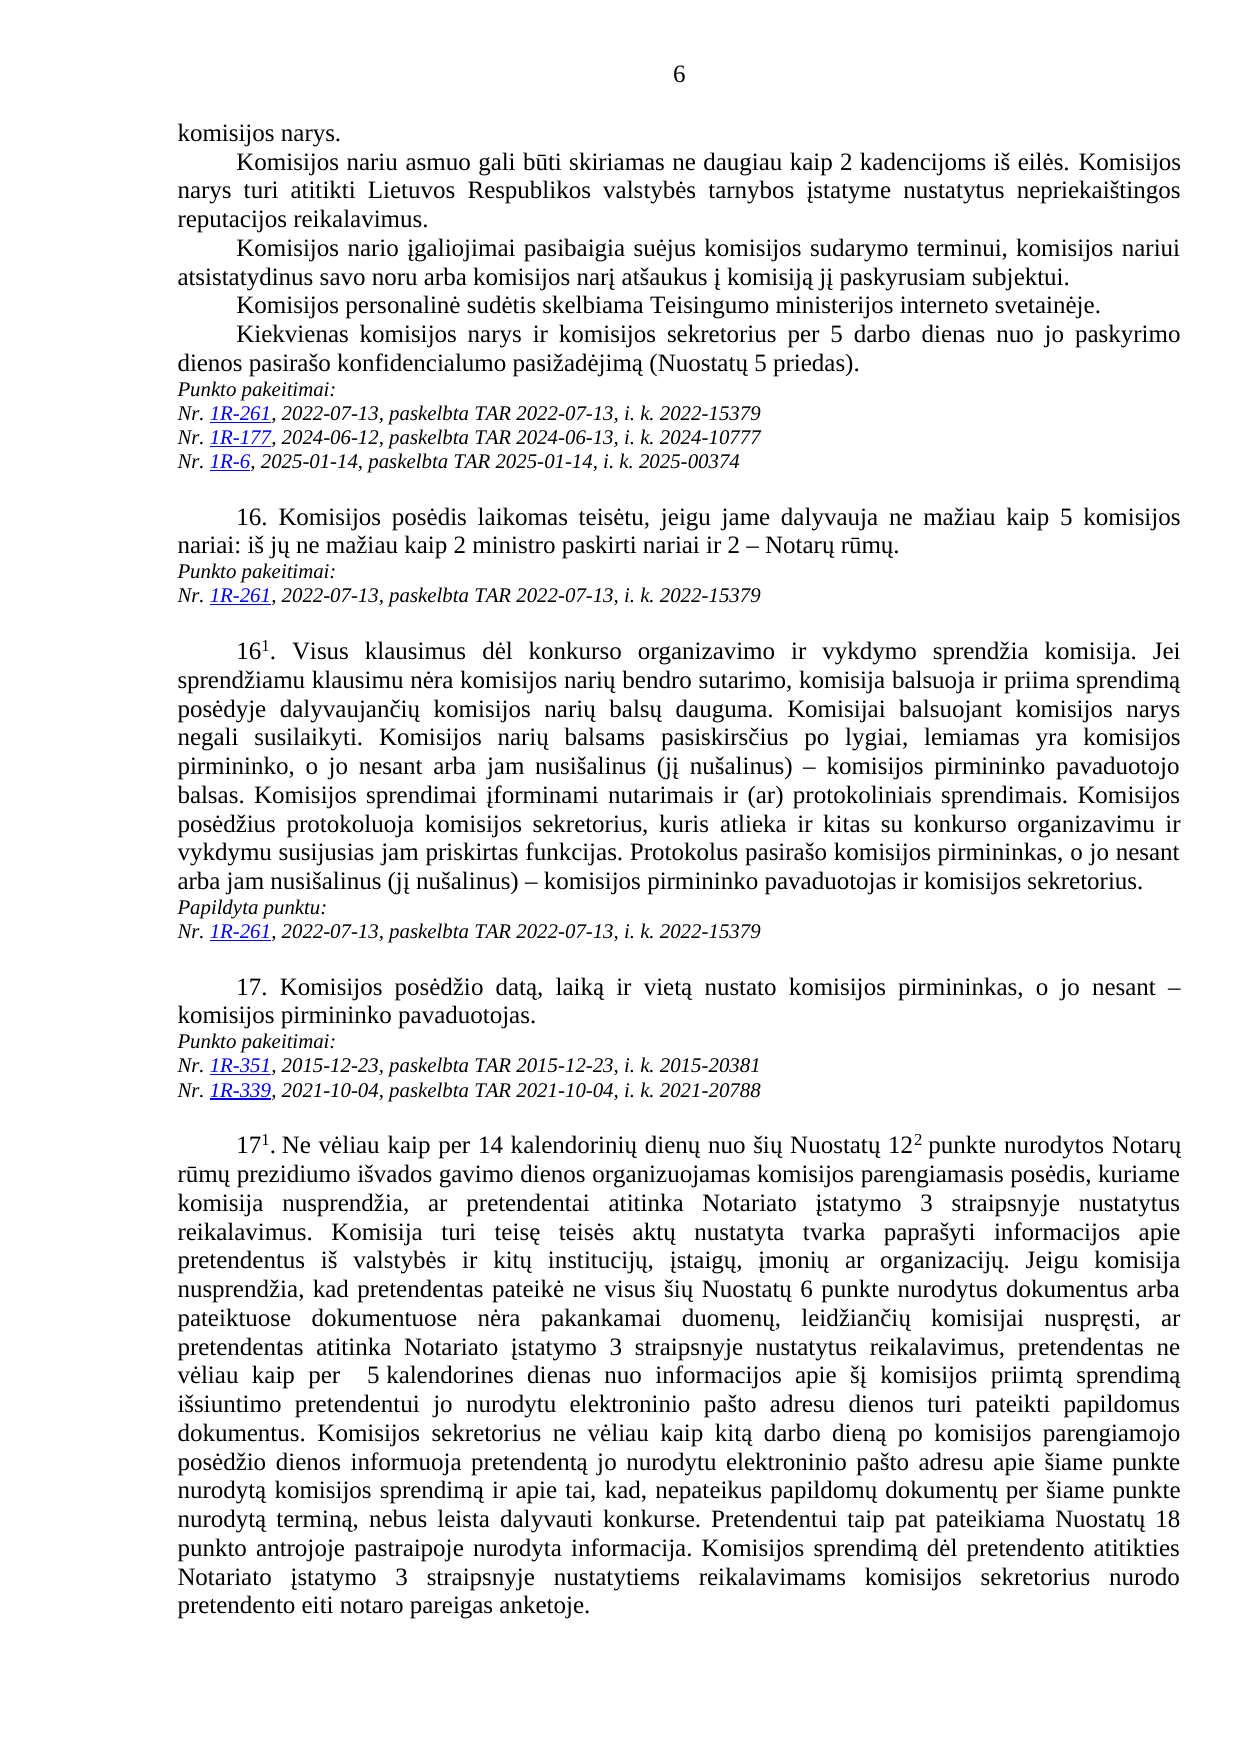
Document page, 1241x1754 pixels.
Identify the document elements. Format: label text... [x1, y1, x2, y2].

text 161. Visus klausimus dėl konkurso organizavimo ir vykdymo sprendžia komisija. Jei sprendžiamu klausimu nėra komisijos narių bendro sutarimo, komisija balsuoja ir priima sprendimą posėdyje dalyvaujančių komisijos narių balsų dauguma. Komisijai balsuojant komisijos narys negali susilaikyti. Komisijos narių balsams pasiskirsčius po lygiai, lemiamas yra komisijos pirmininko, o jo nesant arba jam nusišalinus (jį nušalinus) – komisijos pirmininko pavaduotojo balsas. Komisijos sprendimai įforminami nutarimais ir (ar) protokoliniais sprendimais. Komisijos posėdžius protokoluoja komisijos sekretorius, kuris atlieka ir kitas su konkurso organizavimu ir vykdymu susijusias jam priskirtas funkcijas. Protokolus pasirašo komisijos pirmininkas, o jo nesant arba jam nusišalinus (jį nušalinus) – komisijos pirmininko pavaduotojas ir komisijos sekretorius. [177, 636, 1181, 895]
text 17. Komisijos posėdžio datą, laiką ir vietą nustato komisijos pirmininkas, o jo nesant – komisijos pirmininko pavaduotojas. [177, 972, 1181, 1029]
text 171. Ne vėliau kaip per 14 kalendorinių dienų nuo šių Nuostatų 122 punkte nurodytos Notarų rūmų prezidiumo išvados gavimo dienos organizuojamas komisijos parengiamasis posėdis, kuriame komisija nusprendžia, ar pretendentai atitinka Notariato įstatymo 3 straipsnyje nustatytus reikalavimus. Komisija turi teisę teisės aktų nustatyta tvarka paprašyti informacijos apie pretendentus iš valstybės ir kitų institucijų, įstaigų, įmonių ar organizacijų. Jeigu komisija nusprendžia, kad pretendentas pateikė ne visus šių Nuostatų 6 punkte nurodytus dokumentus arba pateiktuose dokumentuose nėra pakankamai duomenų, leidžiančių komisijai nuspręsti, ar pretendentas atitinka Notariato įstatymo 3 straipsnyje nustatytus reikalavimus, pretendentas ne vėliau kaip per 5 kalendorines dienas nuo informacijos apie šį komisijos priimtą sprendimą išsiuntimo pretendentui jo nurodytu elektroninio pašto adresu dienos turi pateikti papildomus dokumentus. Komisijos sekretorius ne vėliau kaip kitą darbo dieną po komisijos parengiamojo posėdžio dienos informuoja pretendentą jo nurodytu elektroninio pašto adresu apie šiame punkte nurodytą komisijos sprendimą ir apie tai, kad, nepateikus papildomų dokumentų per šiame punkte nurodytą terminą, nebus leista dalyvauti konkurse. Pretendentui taip pat pateikiama Nuostatų 18 punkto antrojoje pastraipoje nurodyta informacija. Komisijos sprendimą dėl pretendento atitikties Notariato įstatymo 3 straipsnyje nustatytiems reikalavimams komisijos sekretorius nurodo pretendento eiti notaro pareigas anketoje. [177, 1130, 1181, 1619]
text Nr. 1R-177, 2024-06-12, paskelbta TAR 2024-06-13, i. k. 2024-10777 [177, 425, 1181, 449]
text Nr. 1R-261, 2022-07-13, paskelbta TAR 2022-07-13, i. k. 2022-15379 [177, 919, 1181, 943]
text Komisijos nariu asmuo gali būti skiriamas ne daugiau kaip 2 kadencijoms iš eilės. Komisijos narys turi atitikti Lietuvos Respublikos valstybės tarnybos įstatyme nustatytus nepriekaištingos reputacijos reikalavimus. [177, 147, 1181, 233]
text komisijos narys. [177, 118, 1181, 147]
text Kiekvienas komisijos narys ir komisijos sekretorius per 5 darbo dienas nuo jo paskyrimo dienos pasirašo konfidencialumo pasižadėjimą (Nuostatų 5 priedas). [177, 319, 1181, 377]
text Punkto pakeitimai: [177, 377, 1181, 401]
text Punkto pakeitimai: [177, 559, 1181, 583]
text Nr. 1R-261, 2022-07-13, paskelbta TAR 2022-07-13, i. k. 2022-15379 [177, 401, 1181, 425]
text Komisijos nario įgaliojimai pasibaigia suėjus komisijos sudarymo terminui, komisijos nariui atsistatydinus savo noru arba komisijos narį atšaukus į komisiją jį paskyrusiam subjektui. [177, 233, 1181, 291]
text Nr. 1R-351, 2015-12-23, paskelbta TAR 2015-12-23, i. k. 2015-20381 [177, 1053, 1181, 1077]
text Nr. 1R-339, 2021-10-04, paskelbta TAR 2021-10-04, i. k. 2021-20788 [177, 1077, 1181, 1102]
text Papildyta punktu: [177, 895, 1181, 919]
text Nr. 1R-6, 2025-01-14, paskelbta TAR 2025-01-14, i. k. 2025-00374 [177, 449, 1181, 473]
text Nr. 1R-261, 2022-07-13, paskelbta TAR 2022-07-13, i. k. 2022-15379 [177, 583, 1181, 607]
text 16. Komisijos posėdis laikomas teisėtu, jeigu jame dalyvauja ne mažiau kaip 5 komisijos nariai: iš jų ne mažiau kaip 2 ministro paskirti nariai ir 2 – Notarų rūmų. [177, 502, 1181, 559]
text Punkto pakeitimai: [177, 1029, 1181, 1053]
text Komisijos personalinė sudėtis skelbiama Teisingumo ministerijos interneto svetainėje. [177, 291, 1181, 319]
